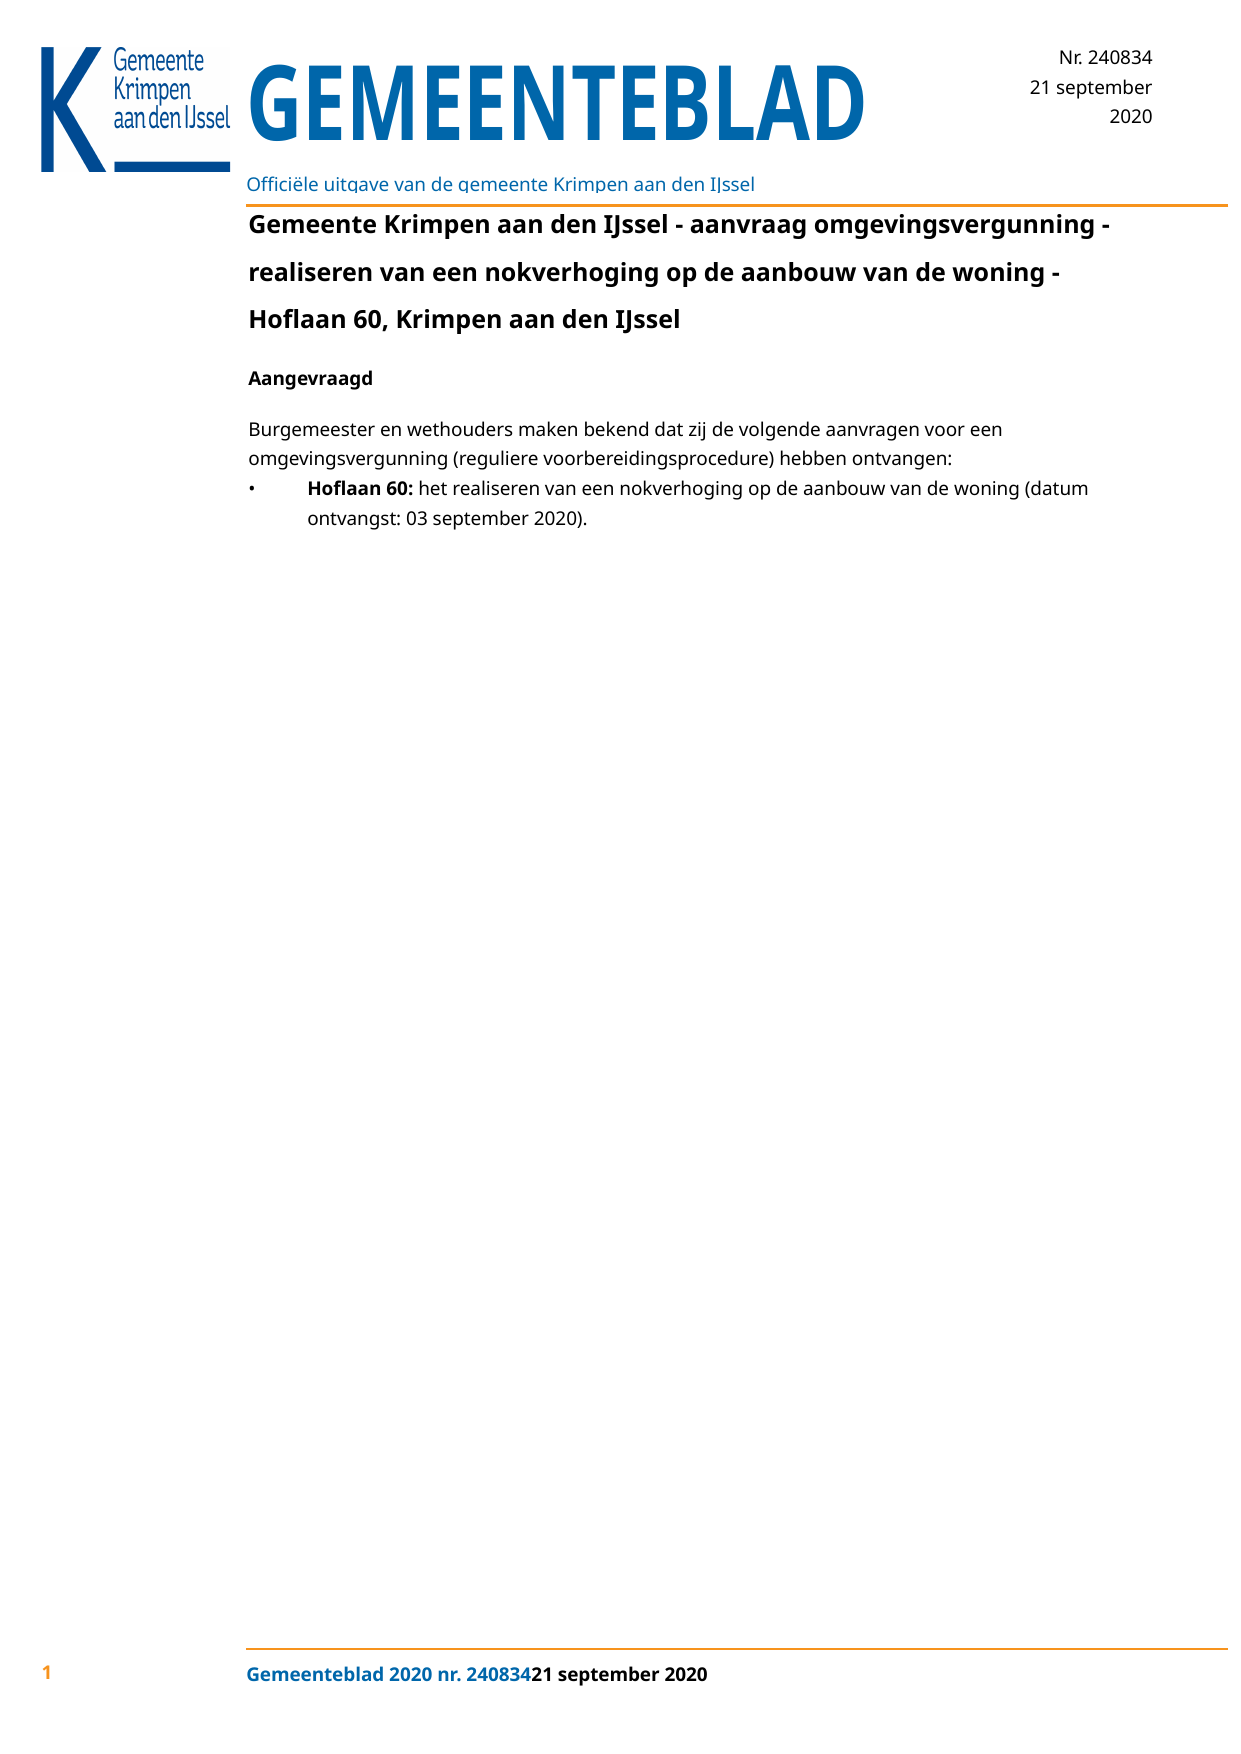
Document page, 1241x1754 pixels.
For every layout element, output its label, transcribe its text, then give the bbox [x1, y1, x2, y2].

text Burgemeester en wethouders maken bekend dat zij de volgende aanvragen voor een omgevingsvergunning (reguliere voorbereidingsprocedure) hebben ontvangen: [248, 416, 1152, 471]
picture [41, 47, 231, 172]
text Gemeente Krimpen aan den IJssel - aanvraag omgevingsvergunning - realiseren van een nokverhoging op de aanbouw van de woning - Hoflaan 60, Krimpen aan den IJssel [248, 207, 1152, 336]
list Hoflaan 60: het realiseren van een nokverhoging op de aanbouw van de woning (datum ontvangst: 03 september 2020). [248, 475, 1152, 530]
text Aangevraagd [248, 366, 1152, 391]
